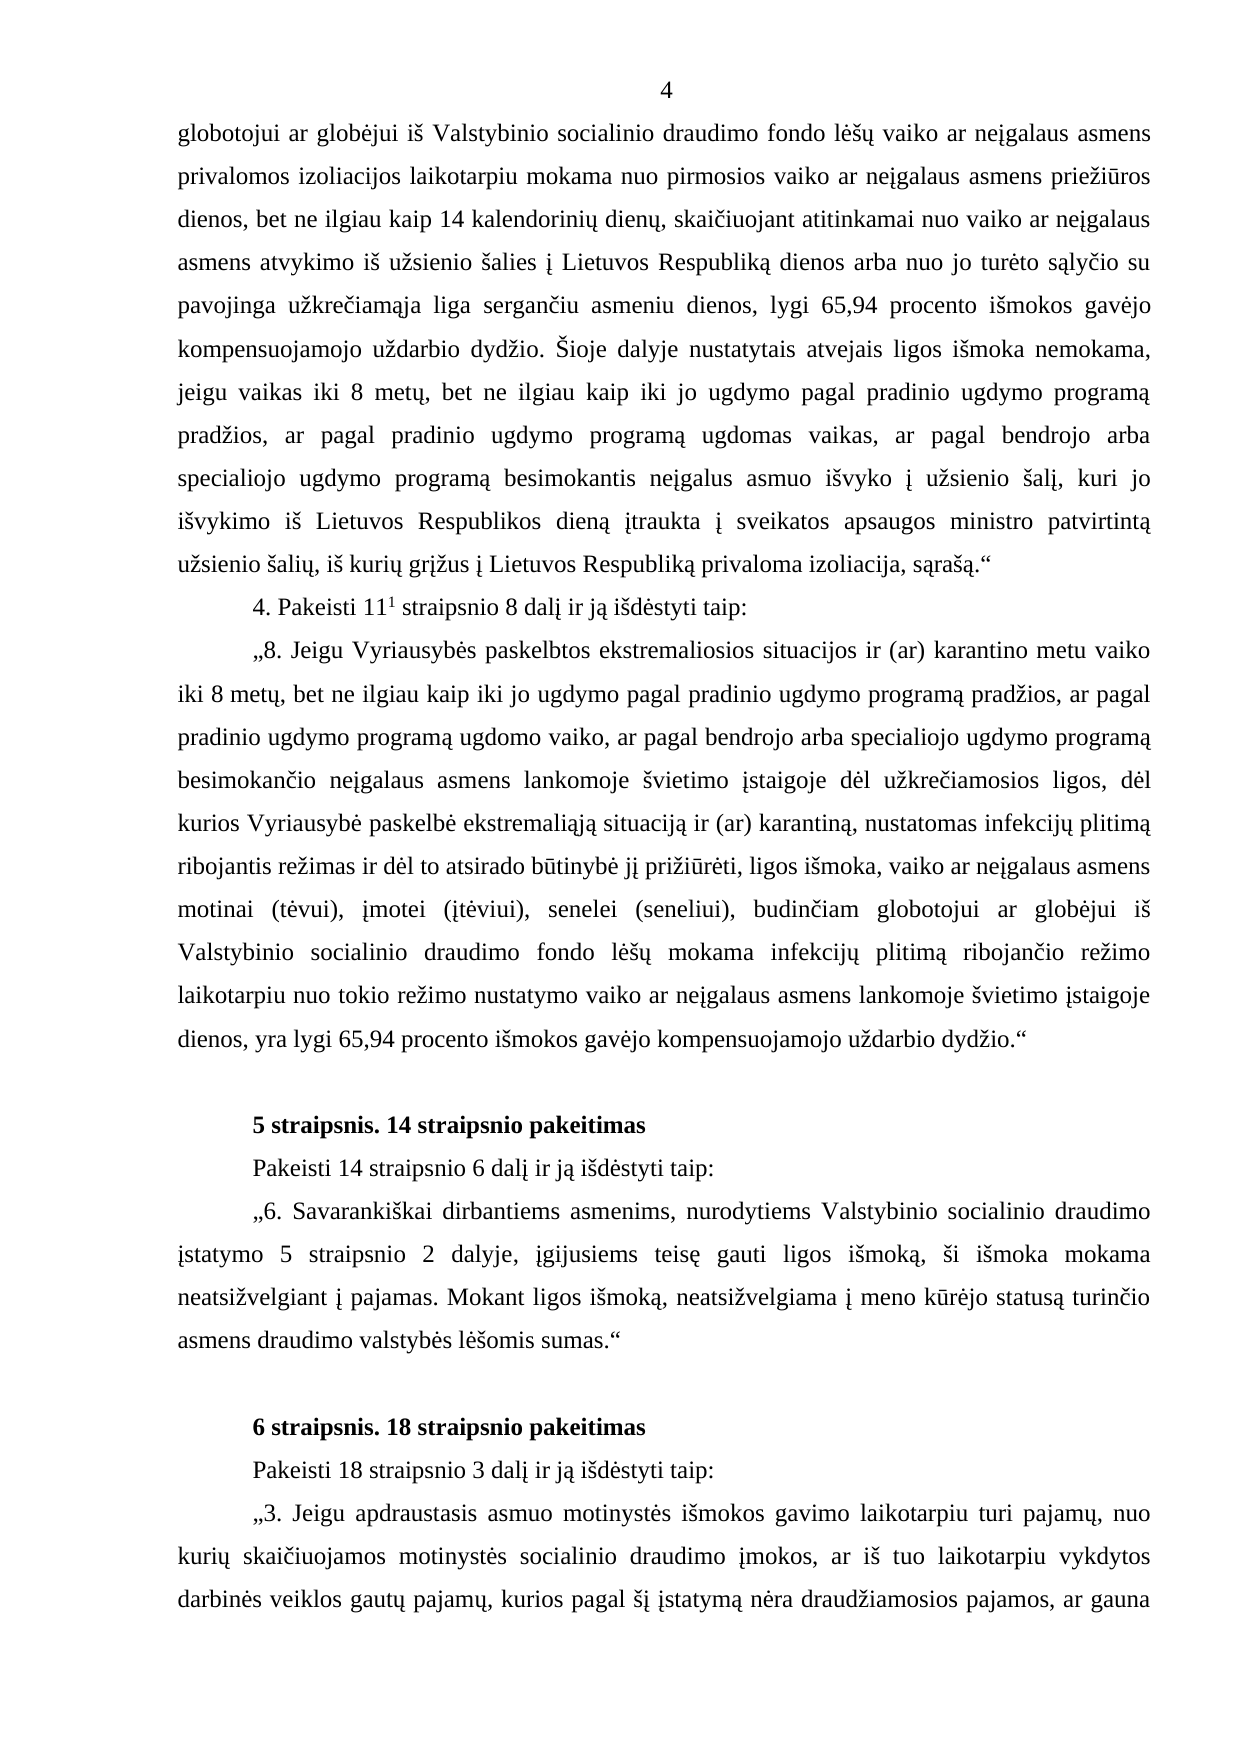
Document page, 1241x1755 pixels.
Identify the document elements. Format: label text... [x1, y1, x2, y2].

text 5 straipsnis. 14 straipsnio pakeitimas [177, 1110, 1152, 1139]
text Pakeisti 18 straipsnio 3 dalį ir ją išdėstyti taip: [177, 1455, 1152, 1484]
text Pakeisti 14 straipsnio 6 dalį ir ją išdėstyti taip: [177, 1153, 1152, 1182]
text „6. Savarankiškai dirbantiems asmenims, nurodytiems Valstybinio socialinio draudimo įstatymo 5 straipsnio 2 dalyje, įgijusiems teisę gauti ligos išmoką, ši išmoka mokama neatsižvelgiant į pajamas. Mokant ligos išmoką, neatsižvelgiama į meno kūrėjo statusą turinčio asmens draudimo valstybės lėšomis sumas.“ [177, 1196, 1152, 1354]
text 6 straipsnis. 18 straipsnio pakeitimas [177, 1412, 1152, 1441]
text „8. Jeigu Vyriausybės paskelbtos ekstremaliosios situacijos ir (ar) karantino metu vaiko iki 8 metų, bet ne ilgiau kaip iki jo ugdymo pagal pradinio ugdymo programą pradžios, ar pagal pradinio ugdymo programą ugdomo vaiko, ar pagal bendrojo arba specialiojo ugdymo programą besimokančio neįgalaus asmens lankomoje švietimo įstaigoje dėl užkrečiamosios ligos, dėl kurios Vyriausybė paskelbė ekstremaliąją situaciją ir (ar) karantiną, nustatomas infekcijų plitimą ribojantis režimas ir dėl to atsirado būtinybė jį prižiūrėti, ligos išmoka, vaiko ar neįgalaus asmens motinai (tėvui), įmotei (įtėviui), senelei (seneliui), budinčiam globotojui ar globėjui iš Valstybinio socialinio draudimo fondo lėšų mokama infekcijų plitimą ribojančio režimo laikotarpiu nuo tokio režimo nustatymo vaiko ar neįgalaus asmens lankomoje švietimo įstaigoje dienos, yra lygi 65,94 procento išmokos gavėjo kompensuojamojo uždarbio dydžio.“ [177, 636, 1152, 1052]
text globotojui ar globėjui iš Valstybinio socialinio draudimo fondo lėšų vaiko ar neįgalaus asmens privalomos izoliacijos laikotarpiu mokama nuo pirmosios vaiko ar neįgalaus asmens priežiūros dienos, bet ne ilgiau kaip 14 kalendorinių dienų, skaičiuojant atitinkamai nuo vaiko ar neįgalaus asmens atvykimo iš užsienio šalies į Lietuvos Respubliką dienos arba nuo jo turėto sąlyčio su pavojinga užkrečiamąja liga sergančiu asmeniu dienos, lygi 65,94 procento išmokos gavėjo kompensuojamojo uždarbio dydžio. Šioje dalyje nustatytais atvejais ligos išmoka nemokama, jeigu vaikas iki 8 metų, bet ne ilgiau kaip iki jo ugdymo pagal pradinio ugdymo programą pradžios, ar pagal pradinio ugdymo programą ugdomas vaikas, ar pagal bendrojo arba specialiojo ugdymo programą besimokantis neįgalus asmuo išvyko į užsienio šalį, kuri jo išvykimo iš Lietuvos Respublikos dieną įtraukta į sveikatos apsaugos ministro patvirtintą užsienio šalių, iš kurių grįžus į Lietuvos Respubliką privaloma izoliacija, sąrašą.“ [177, 118, 1152, 578]
text 4. Pakeisti 111 straipsnio 8 dalį ir ją išdėstyti taip: [177, 592, 1152, 621]
text „3. Jeigu apdraustasis asmuo motinystės išmokos gavimo laikotarpiu turi pajamų, nuo kurių skaičiuojamos motinystės socialinio draudimo įmokos, ar iš tuo laikotarpiu vykdytos darbinės veiklos gautų pajamų, kurios pagal šį įstatymą nėra draudžiamosios pajamos, ar gauna [177, 1498, 1152, 1613]
